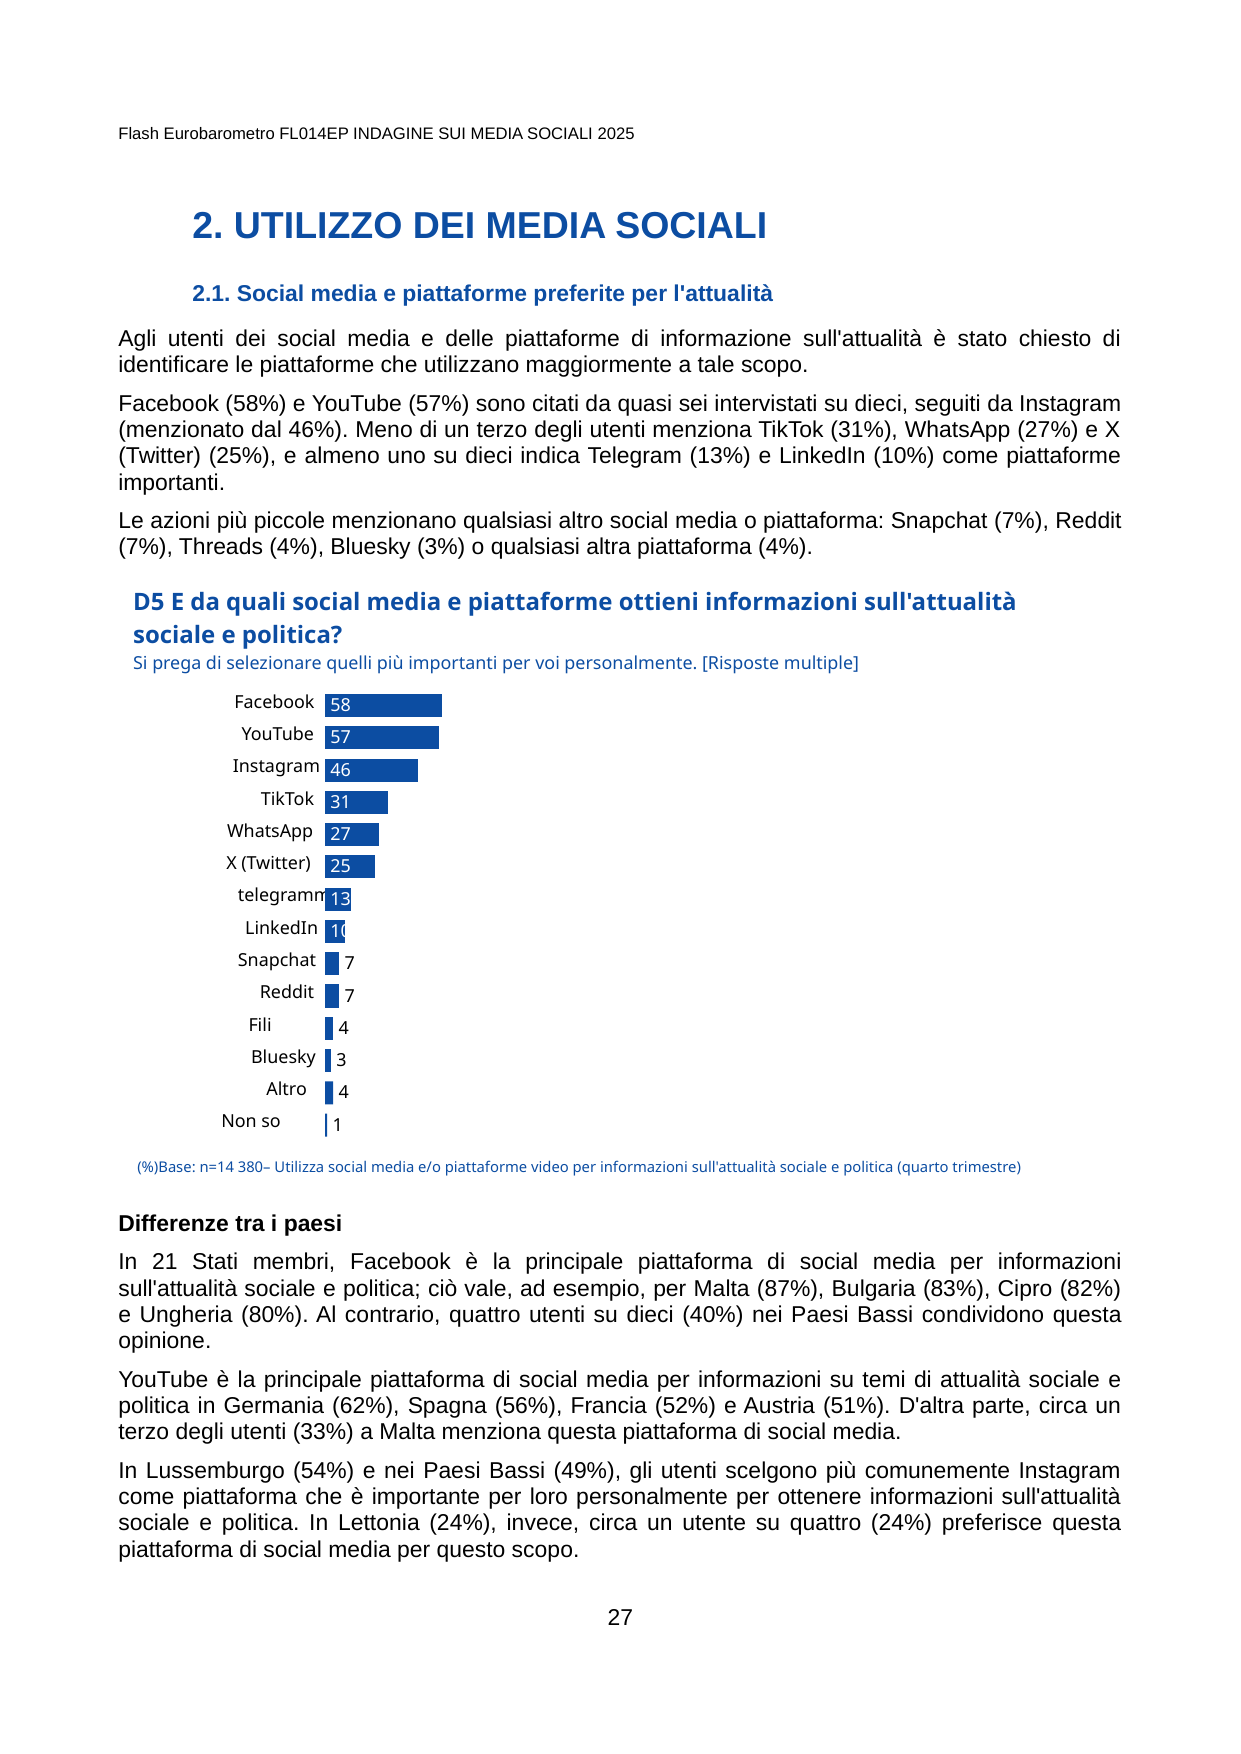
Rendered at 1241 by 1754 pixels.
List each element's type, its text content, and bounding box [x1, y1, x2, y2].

text Agli utenti dei social media e delle piattaforme di informazione sull'attualità è stato chiesto di identificare le piattaforme che utilizzano maggiormente a tale scopo. [118, 325, 1122, 378]
text YouTube è la principale piattaforma di social media per informazioni su temi di attualità sociale e politica in Germania (62%), Spagna (56%), Francia (52%) e Austria (51%). D'altra parte, circa un terzo degli utenti (33%) a Malta menziona questa piattaforma di social media. [118, 1366, 1122, 1445]
text In Lussemburgo (54%) e nei Paesi Bassi (49%), gli utenti scelgono più comunemente Instagram come piattaforma che è importante per loro personalmente per ottenere informazioni sull'attualità sociale e politica. In Lettonia (24%), invece, circa un utente su quattro (24%) preferisce questa piattaforma di social media per questo scopo. [118, 1457, 1122, 1562]
subtitle 2.1. Social media e piattaforme preferite per l'attualità [118, 280, 1122, 306]
text Differenze tra i paesi [118, 571, 1122, 1236]
subtitle 2. UTILIZZO DEI MEDIA SOCIALI [118, 204, 1122, 247]
text In 21 Stati membri, Facebook è la principale piattaforma di social media per informazioni sull'attualità sociale e politica; ciò vale, ad esempio, per Malta (87%), Bulgaria (83%), Cipro (82%) e Ungheria (80%). Al contrario, quattro utenti su dieci (40%) nei Paesi Bassi condividono questa opinione. [118, 1248, 1122, 1354]
text Facebook (58%) e YouTube (57%) sono citati da quasi sei intervistati su dieci, seguiti da Instagram (menzionato dal 46%). Meno di un terzo degli utenti menziona TikTok (31%), WhatsApp (27%) e X (Twitter) (25%), e almeno uno su dieci indica Telegram (13%) e LinkedIn (10%) come piattaforme importanti. [118, 389, 1122, 495]
text Le azioni più piccole menzionano qualsiasi altro social media o piattaforma: Snapchat (7%), Reddit (7%), Threads (4%), Bluesky (3%) o qualsiasi altra piattaforma (4%). [118, 507, 1122, 559]
